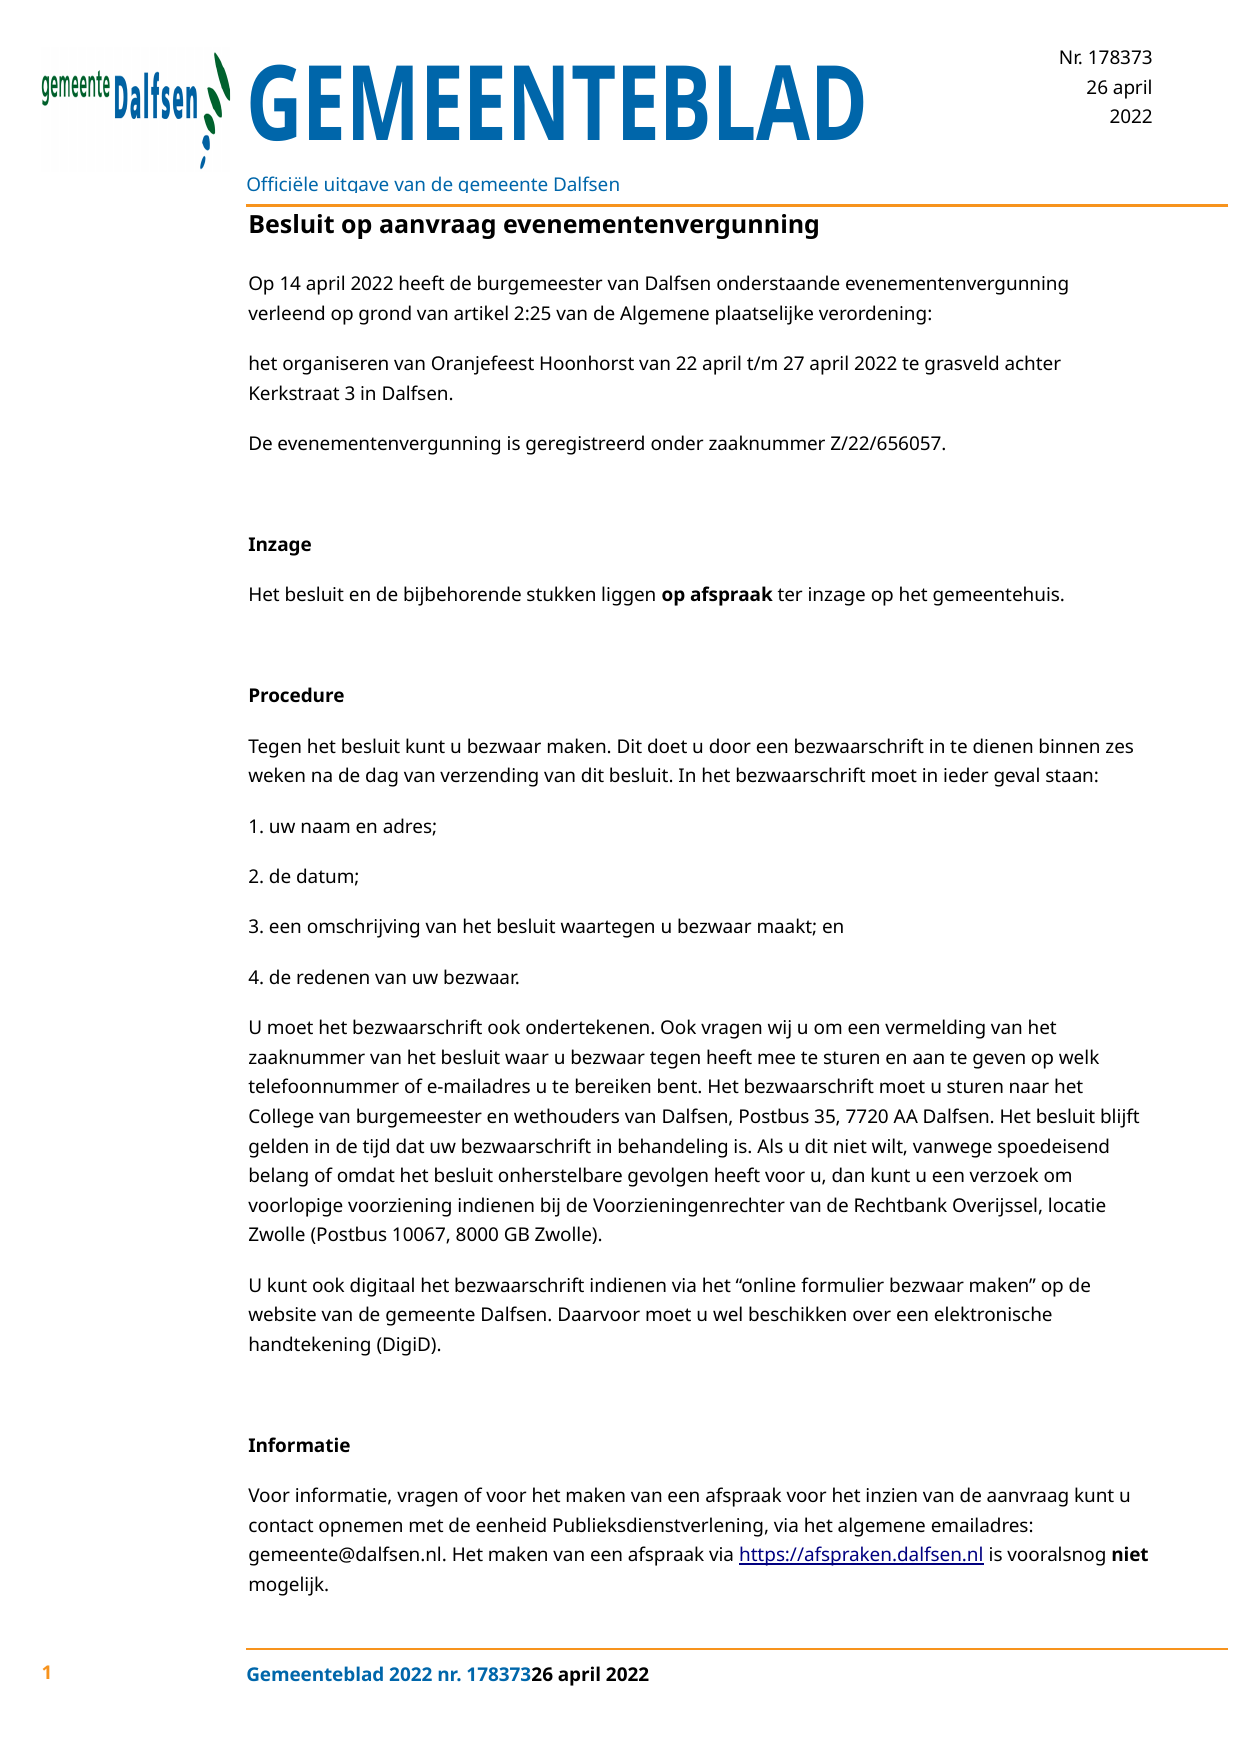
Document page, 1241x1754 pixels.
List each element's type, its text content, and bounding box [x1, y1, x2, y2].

text U kunt ook digitaal het bezwaarschrift indienen via het “online formulier bezwaar maken” op de website van de gemeente Dalfsen. Daarvoor moet u wel beschikken over een elektronische handtekening (DigiD). [248, 1272, 1152, 1357]
text Voor informatie, vragen of voor het maken van een afspraak voor het inzien van de aanvraag kunt u contact opnemen met de eenheid Publieksdienstverlening, via het algemene emailadres: gemeente@dalfsen.nl. Het maken van een afspraak via https://afspraken.dalfsen.nl is vooralsnog niet mogelijk. [248, 1482, 1152, 1597]
text Besluit op aanvraag evenementenvergunning [248, 207, 1152, 241]
text Inzage [248, 531, 1152, 557]
text 2. de datum; [248, 863, 1152, 889]
text het organiseren van Oranjefeest Hoonhorst van 22 april t/m 27 april 2022 te grasveld achter Kerkstraat 3 in Dalfsen. [248, 350, 1152, 406]
picture [41, 47, 231, 172]
text Het besluit en de bijbehorende stukken liggen op afspraak ter inzage op het gemeentehuis. [248, 582, 1152, 607]
text Procedure [248, 682, 1152, 708]
text 4. de redenen van uw bezwaar. [248, 964, 1152, 990]
text 3. een omschrijving van het besluit waartegen u bezwaar maakt; en [248, 914, 1152, 939]
text Op 14 april 2022 heeft de burgemeester van Dalfsen onderstaande evenementenvergunning verleend op grond van artikel 2:25 van de Algemene plaatselijke verordening: [248, 270, 1152, 326]
text 1. uw naam en adres; [248, 813, 1152, 838]
text U moet het bezwaarschrift ook ondertekenen. Ook vragen wij u om een vermelding van het zaaknummer van het besluit waar u bezwaar tegen heeft mee te sturen en aan te geven op welk telefoonnummer of e-mailadres u te bereiken bent. Het bezwaarschrift moet u sturen naar het College van burgemeester en wethouders van Dalfsen, Postbus 35, 7720 AA Dalfsen. Het besluit blijft gelden in de tijd dat uw bezwaarschrift in behandeling is. Als u dit niet wilt, vanwege spoedeisend belang of omdat het besluit onherstelbare gevolgen heeft voor u, dan kunt u een verzoek om voorlopige voorziening indienen bij de Voorzieningenrechter van de Rechtbank Overijssel, locatie Zwolle (Postbus 10067, 8000 GB Zwolle). [248, 1014, 1152, 1247]
text Tegen het besluit kunt u bezwaar maken. Dit doet u door een bezwaarschrift in te dienen binnen zes weken na de dag van verzending van dit besluit. In het bezwaarschrift moet in ieder geval staan: [248, 733, 1152, 788]
text De evenementenvergunning is geregistreerd onder zaaknummer Z/22/656057. [248, 430, 1152, 456]
text Informatie [248, 1432, 1152, 1458]
